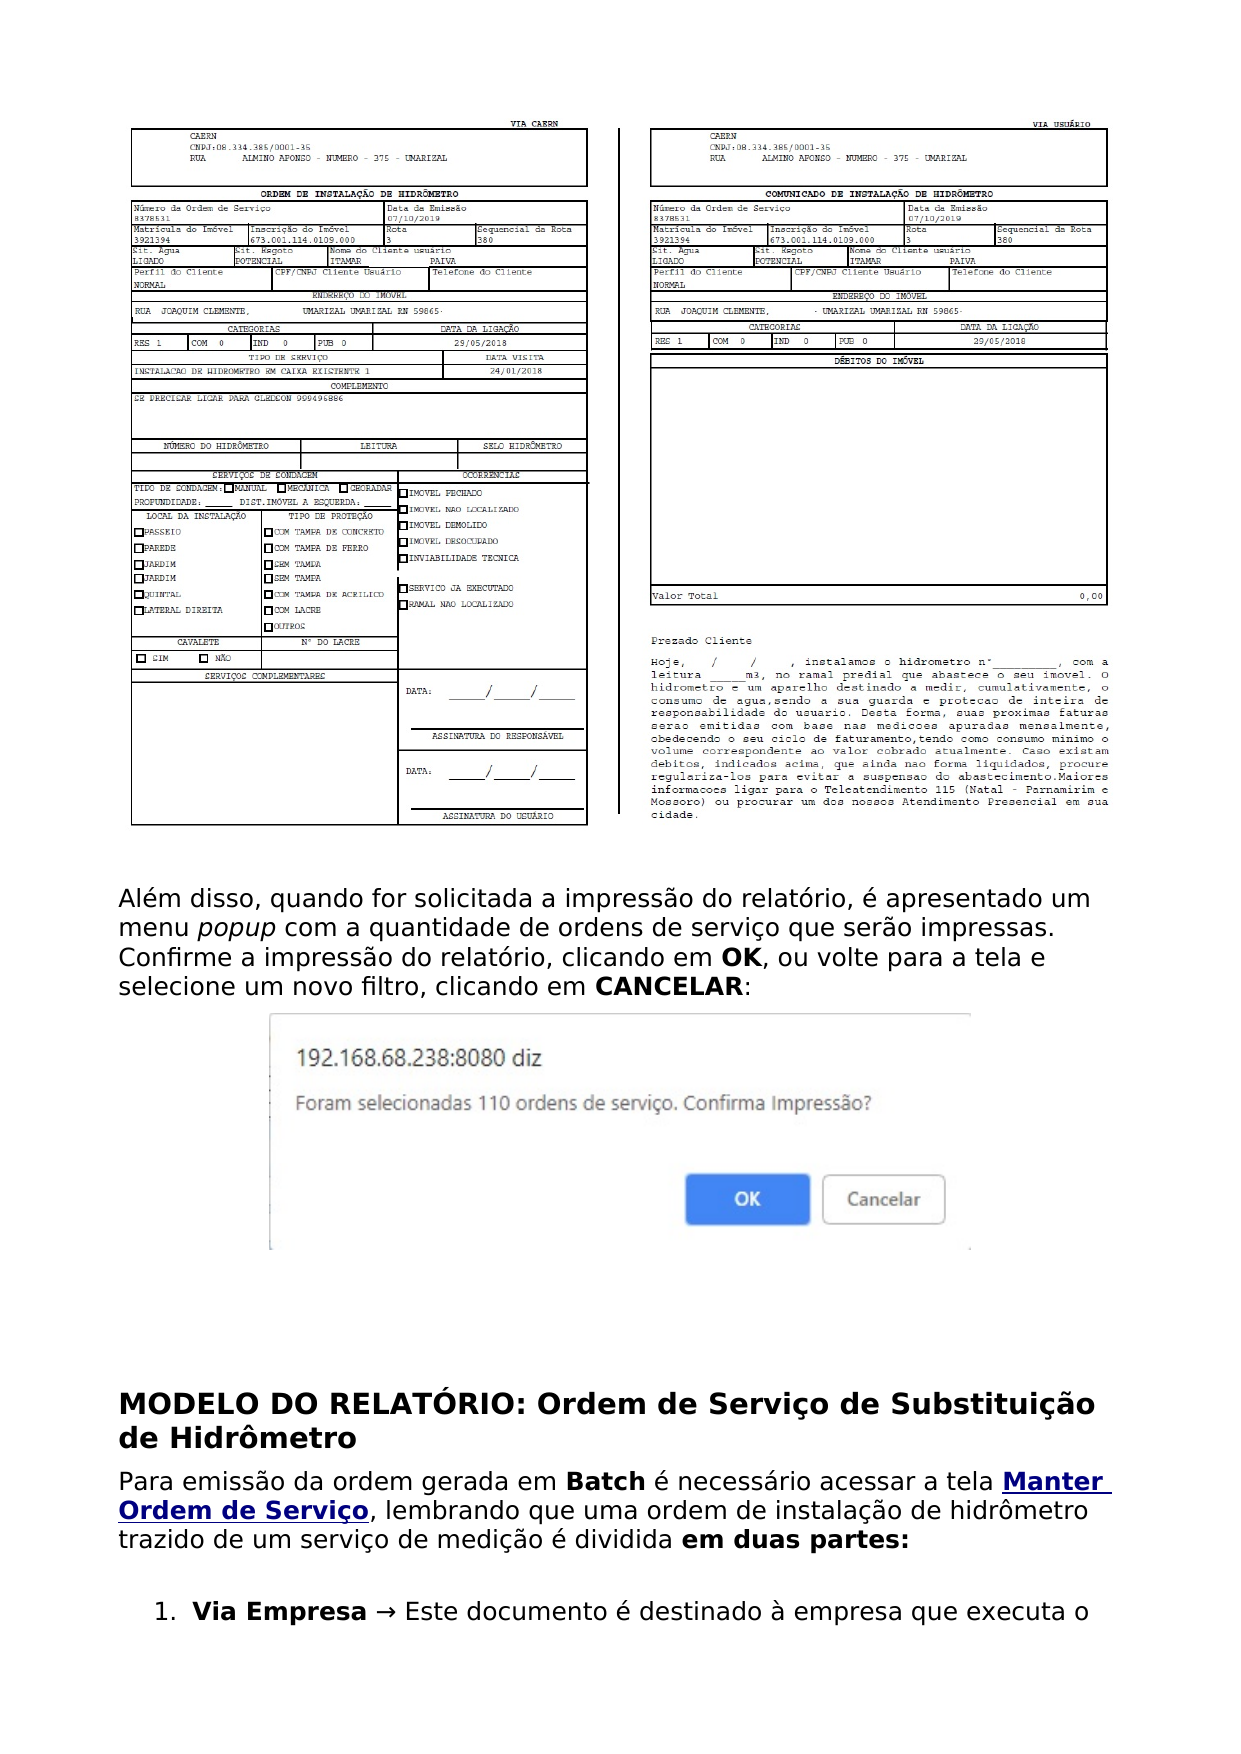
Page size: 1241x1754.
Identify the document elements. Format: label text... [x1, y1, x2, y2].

picture [118, 118, 1123, 843]
subtitle MODELO DO RELATÓRIO: Ordem de Serviço de Substituição de Hidrômetro [118, 1387, 1122, 1455]
text Para emissão da ordem gerada em Batch é necessário acessar a tela Manter Ordem de Serviço, lembrando que uma ordem de instalação de hidrômetro trazido de um serviço de medição é dividida em duas partes: [118, 1467, 1122, 1555]
picture [269, 1013, 971, 1250]
text Além disso, quando for solicitada a impressão do relatório, é apresentado um menu popup com a quantidade de ordens de serviço que serão impressas. Confirme a impressão do relatório, clicando em OK, ou volte para a tela e selecione um novo filtro, clicando em CANCELAR: [118, 884, 1122, 1001]
list Via Empresa → Este documento é destinado à empresa que executa o [177, 1597, 1122, 1626]
